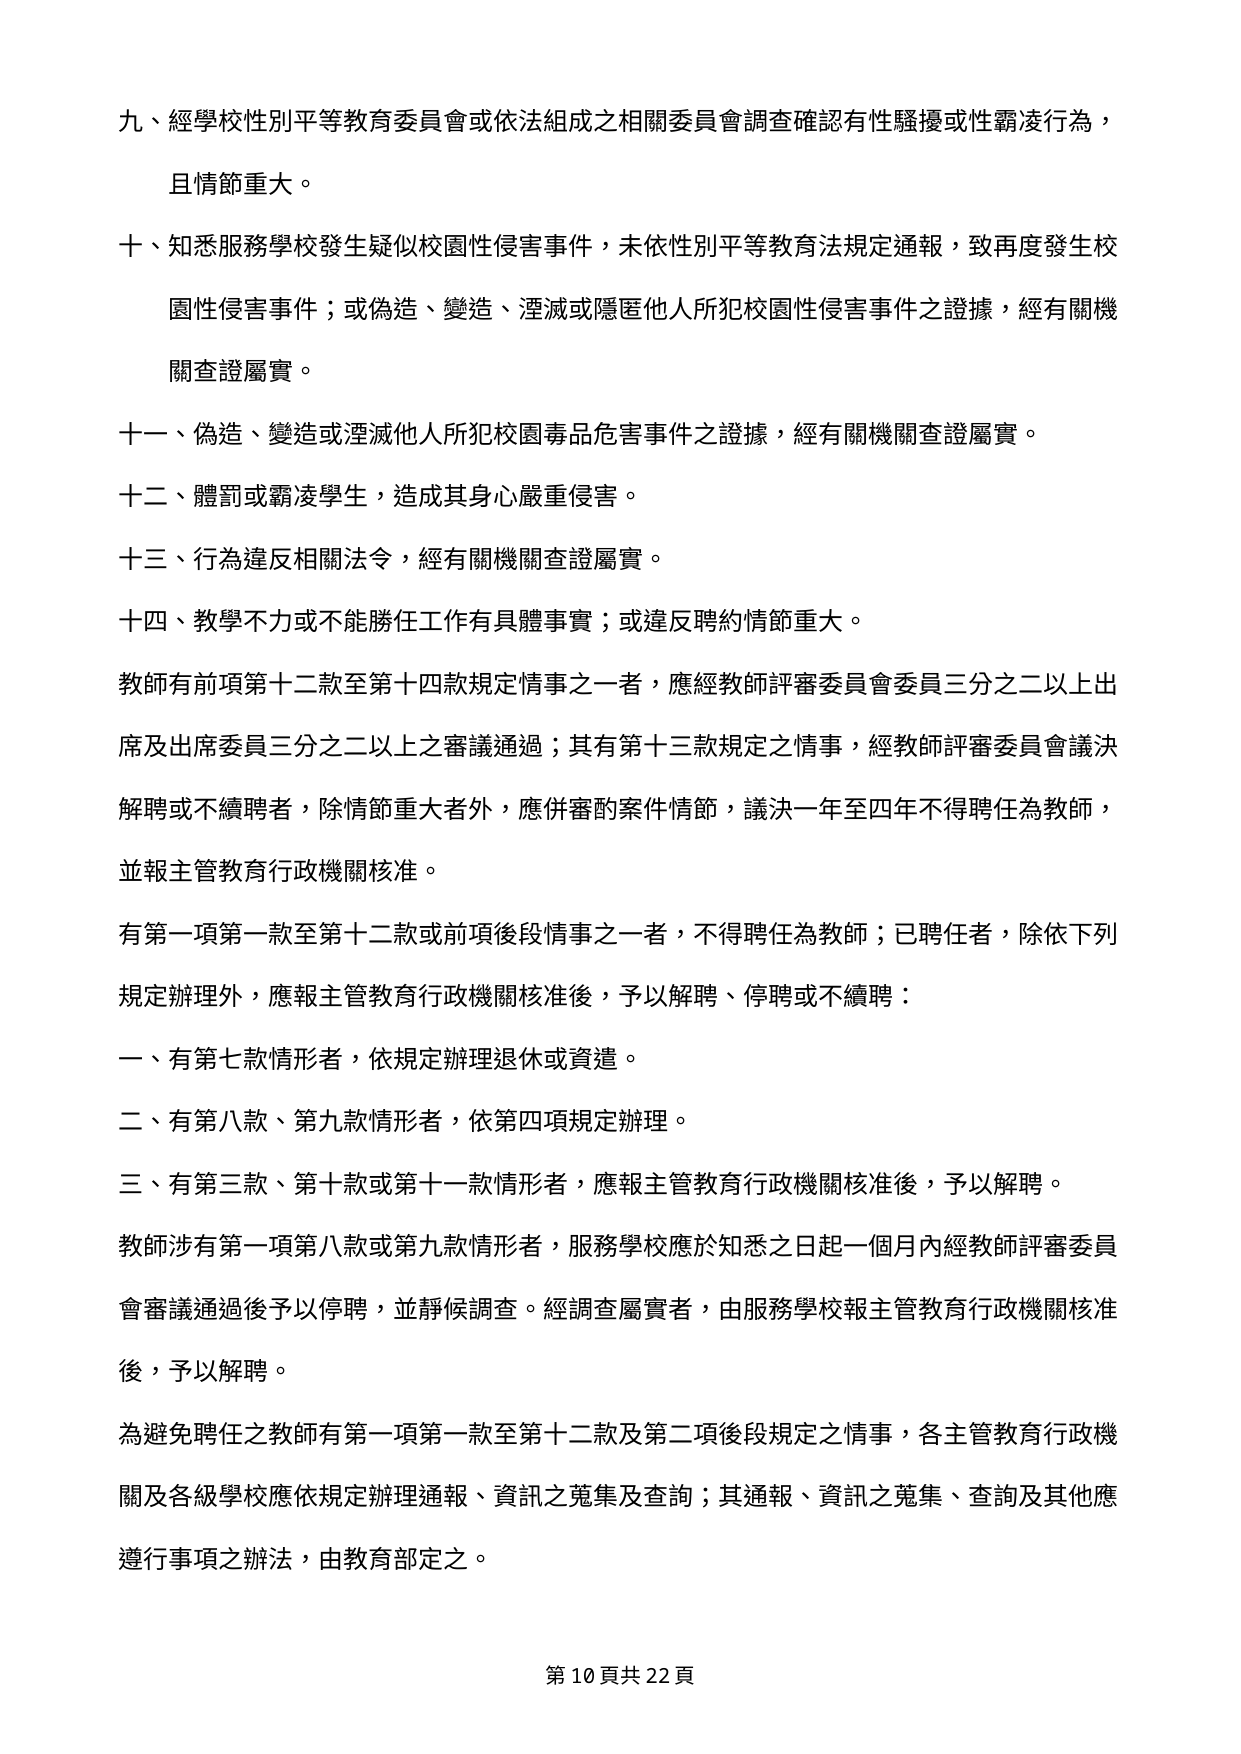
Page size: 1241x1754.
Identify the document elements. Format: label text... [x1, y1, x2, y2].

text 九、經學校性別平等教育委員會或依法組成之相關委員會調查確認有性騷擾或性霸凌行為，且情節重大。 [118, 78, 1122, 203]
text 十、知悉服務學校發生疑似校園性侵害事件，未依性別平等教育法規定通報，致再度發生校園性侵害事件；或偽造、變造、湮滅或隱匿他人所犯校園性侵害事件之證據，經有關機關查證屬實。 [118, 203, 1122, 391]
text 為避免聘任之教師有第一項第一款至第十二款及第二項後段規定之情事，各主管教育行政機關及各級學校應依規定辦理通報、資訊之蒐集及查詢；其通報、資訊之蒐集、查詢及其他應遵行事項之辦法，由教育部定之。 [118, 1391, 1122, 1578]
text 十一、偽造、變造或湮滅他人所犯校園毒品危害事件之證據，經有關機關查證屬實。 [118, 391, 1122, 453]
text 一、有第七款情形者，依規定辦理退休或資遣。 [118, 1016, 1122, 1078]
text 二、有第八款、第九款情形者，依第四項規定辦理。 [118, 1078, 1122, 1141]
text 教師有前項第十二款至第十四款規定情事之一者，應經教師評審委員會委員三分之二以上出席及出席委員三分之二以上之審議通過；其有第十三款規定之情事，經教師評審委員會議決解聘或不續聘者，除情節重大者外，應併審酌案件情節，議決一年至四年不得聘任為教師，並報主管教育行政機關核准。 [118, 641, 1122, 891]
text 十四、教學不力或不能勝任工作有具體事實；或違反聘約情節重大。 [118, 578, 1122, 641]
text 教師涉有第一項第八款或第九款情形者，服務學校應於知悉之日起一個月內經教師評審委員會審議通過後予以停聘，並靜候調查。經調查屬實者，由服務學校報主管教育行政機關核准後，予以解聘。 [118, 1203, 1122, 1391]
text 三、有第三款、第十款或第十一款情形者，應報主管教育行政機關核准後，予以解聘。 [118, 1141, 1122, 1203]
text 十三、行為違反相關法令，經有關機關查證屬實。 [118, 516, 1122, 578]
text 十二、體罰或霸凌學生，造成其身心嚴重侵害。 [118, 453, 1122, 516]
text 有第一項第一款至第十二款或前項後段情事之一者，不得聘任為教師；已聘任者，除依下列規定辦理外，應報主管教育行政機關核准後，予以解聘、停聘或不續聘： [118, 891, 1122, 1016]
